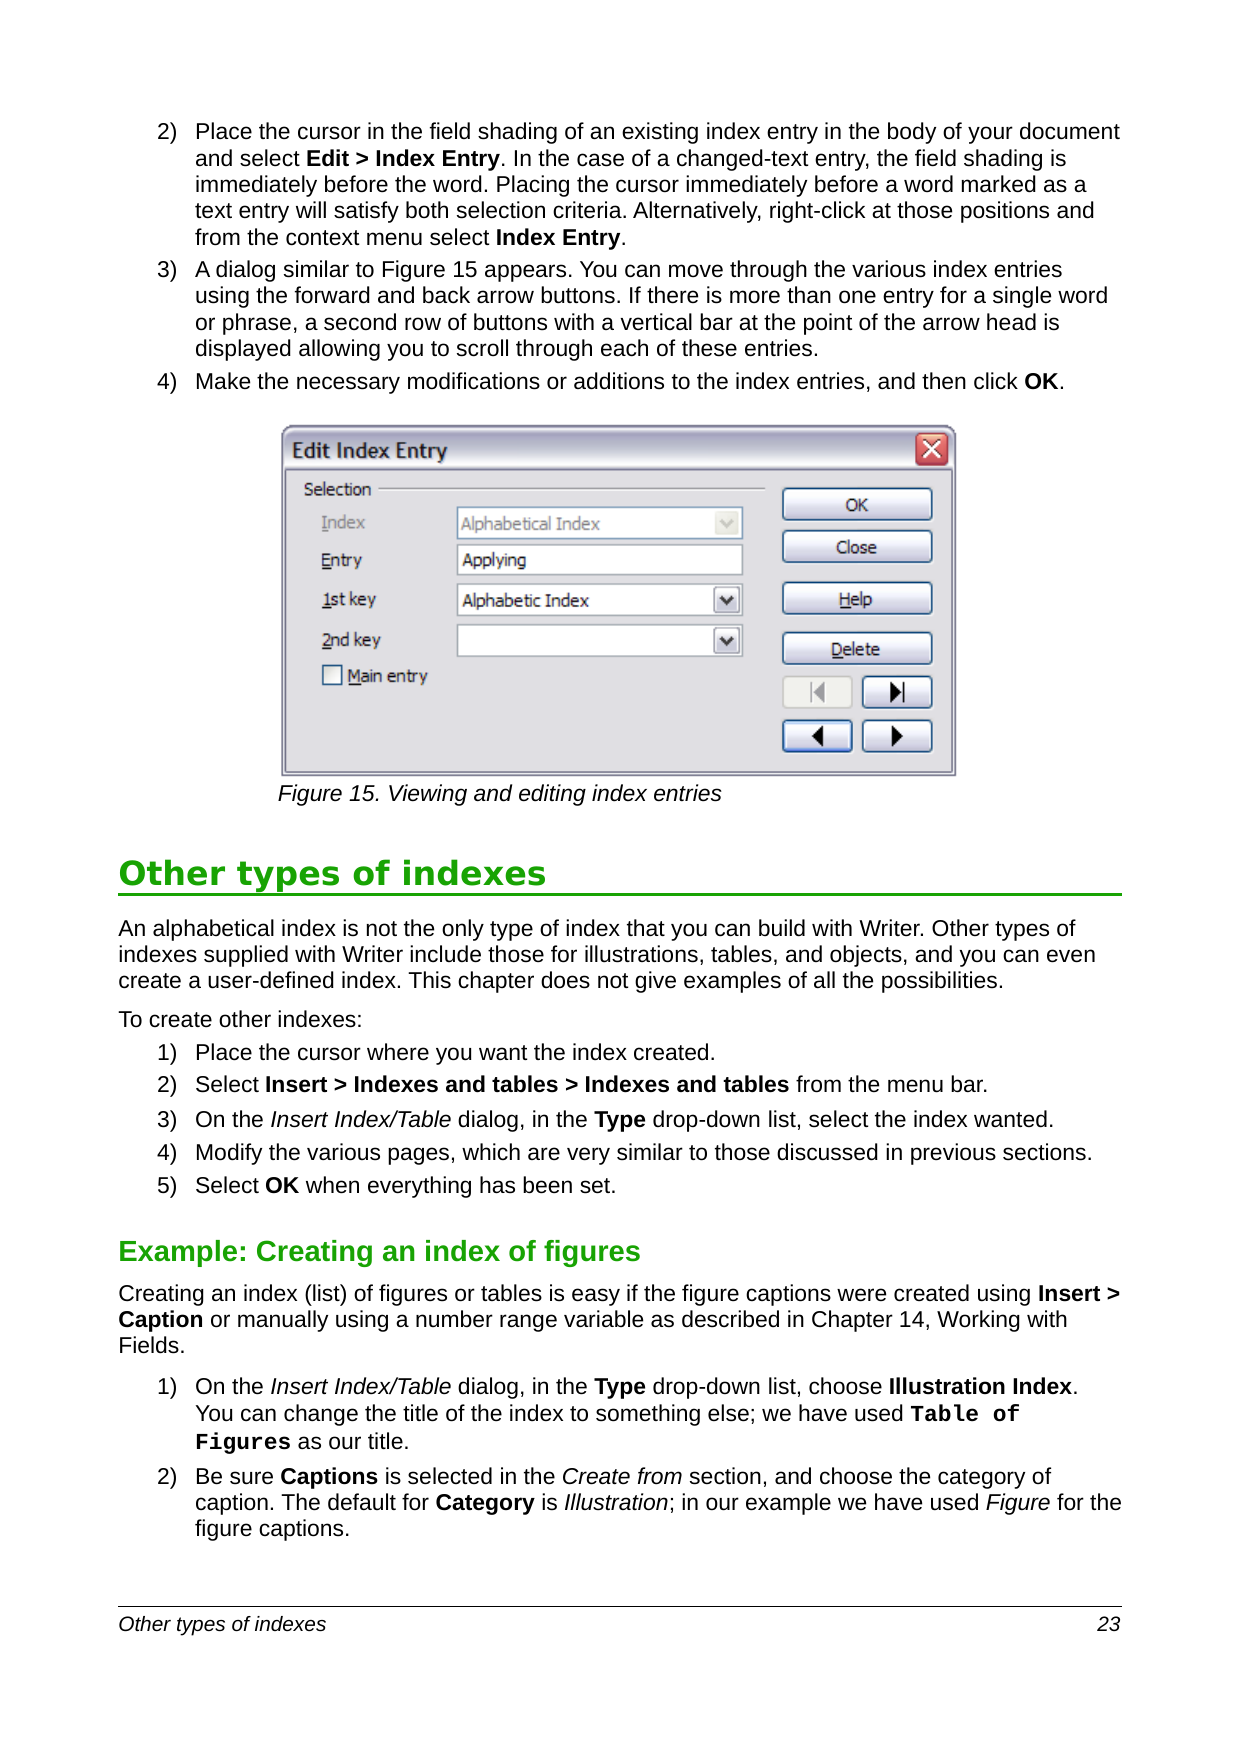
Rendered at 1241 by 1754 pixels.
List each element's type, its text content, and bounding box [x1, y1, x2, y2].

list On the Insert Index/Table dialog, in the Type drop-down list, select the index wanted. [177, 1104, 1122, 1133]
subtitle Example: Creating an index of figures [118, 1233, 1122, 1267]
list A dialog similar to Figure 15 appears. You can move through the various index entries using the forward and back arrow buttons. If there is more than one entry for a single word or phrase, a second row of buttons with a vertical bar at the point of the arrow head is displayed allowing you to scroll through each of these entries. [177, 256, 1122, 362]
list Select Insert > Indexes and tables > Indexes and tables from the menu bar. [177, 1071, 1122, 1098]
list Place the cursor where you want the index created. [177, 1039, 1122, 1065]
list Be sure Captions is selected in the Create from section, and choose the category of caption. The default for Category is Illustration; in our example we have used Figure for the figure captions. [177, 1463, 1122, 1542]
list Make the necessary modifications or additions to the index entries, and then click OK. [177, 368, 1122, 394]
list Modify the various pages, which are very similar to those discussed in previous sections. [177, 1139, 1122, 1165]
subtitle Other types of indexes [118, 855, 1122, 893]
text An alphabetical index is not the only type of index that you can build with Writer. Other types of indexes supplied with Writer include those for illustrations, tables, and objects, and you can even create a user-defined index. This chapter does not give examples of all the possibilities. [118, 914, 1122, 993]
text Figure 15. Viewing and editing index entries [278, 419, 963, 806]
list Place the cursor in the field shading of an existing index entry in the body of your document and select Edit > Index Entry. In the case of a changed-text entry, the field shading is immediately before the word. Placing the cursor immediately before a word marked as a text entry will satisfy both selection criteria. Alternatively, right-click at those positions and from the context menu select Index Entry. [177, 118, 1122, 250]
picture [277, 419, 961, 781]
text Creating an index (list) of figures or tables is easy if the figure captions were created using Insert > Caption or manually using a number range variable as described in Chapter 14, Working with Fields. [118, 1279, 1122, 1358]
list Select OK when everything has been set. [177, 1172, 1122, 1198]
list To create other indexes: [118, 1006, 1122, 1032]
list On the Insert Index/Table dialog, in the Type drop-down list, choose Illustration Index. You can change the title of the index to something else; we have used Table of Figures as our title. [177, 1371, 1122, 1456]
